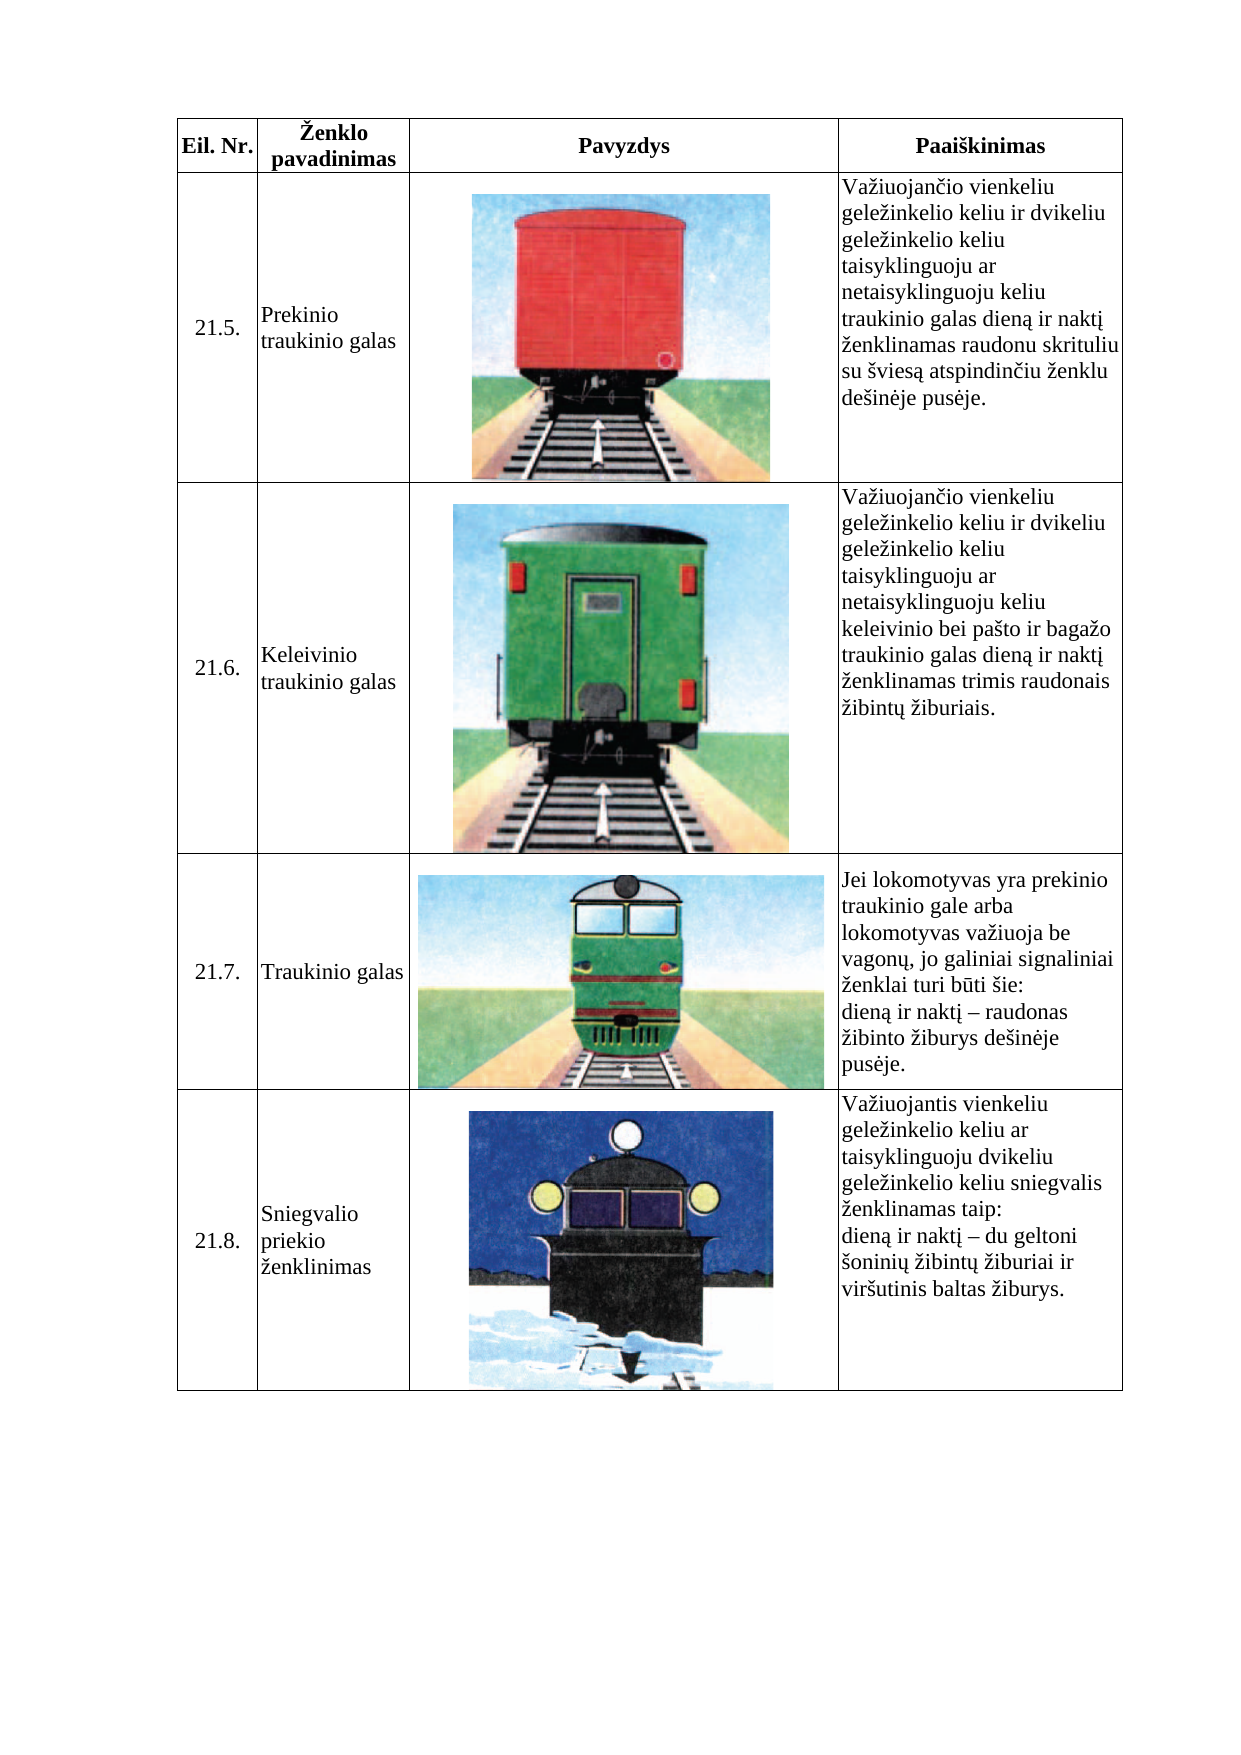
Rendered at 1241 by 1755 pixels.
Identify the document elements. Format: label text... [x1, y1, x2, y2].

table_cell Keleivinio traukinio galas [258, 483, 409, 853]
table_cell Prekinio traukinio galas [258, 173, 409, 482]
table_cell Sniegvalio priekio ženklinimas [258, 1090, 409, 1389]
table_cell Važiuojančio vienkeliu geležinkelio keliu ir dvikeliu geležinkelio keliu taisyklinguoju ar netaisyklinguoju keliu keleivinio bei pašto ir bagažo traukinio galas dieną ir naktį ženklinamas trimis raudonais žibintų žiburiais. [839, 483, 1122, 853]
table_cell (pav.) [410, 1090, 838, 1389]
table_cell (pav.) [410, 173, 838, 482]
table_header Eil. Nr. [178, 119, 257, 172]
table_header Pavyzdys [410, 119, 838, 172]
table_cell (pav.) [410, 854, 838, 1089]
table_cell 21.6. [178, 483, 257, 853]
table_header Ženklo pavadinimas [258, 119, 409, 172]
table_cell Važiuojančio vienkeliu geležinkelio keliu ir dvikeliu geležinkelio keliu taisyklinguoju ar netaisyklinguoju keliu traukinio galas dieną ir naktį ženklinamas raudonu skrituliu su šviesą atspindinčiu ženklu dešinėje pusėje. [839, 173, 1122, 482]
table_cell Jei lokomotyvas yra prekinio traukinio gale arba lokomotyvas važiuoja be vagonų, jo galiniai signaliniai ženklai turi būti šie: dieną ir naktį – raudonas žibinto žiburys dešinėje pusėje. [839, 854, 1122, 1089]
table_cell Traukinio galas [258, 854, 409, 1089]
table_cell 21.8. [178, 1090, 257, 1389]
table_cell 21.7. [178, 854, 257, 1089]
table_cell (pav.) [410, 483, 838, 853]
table_cell Važiuojantis vienkeliu geležinkelio keliu ar taisyklinguoju dvikeliu geležinkelio keliu sniegvalis ženklinamas taip: dieną ir naktį – du geltoni šoninių žibintų žiburiai ir viršutinis baltas žiburys. [839, 1090, 1122, 1389]
table_cell 21.5. [178, 173, 257, 482]
table_header Paaiškinimas [839, 119, 1122, 172]
